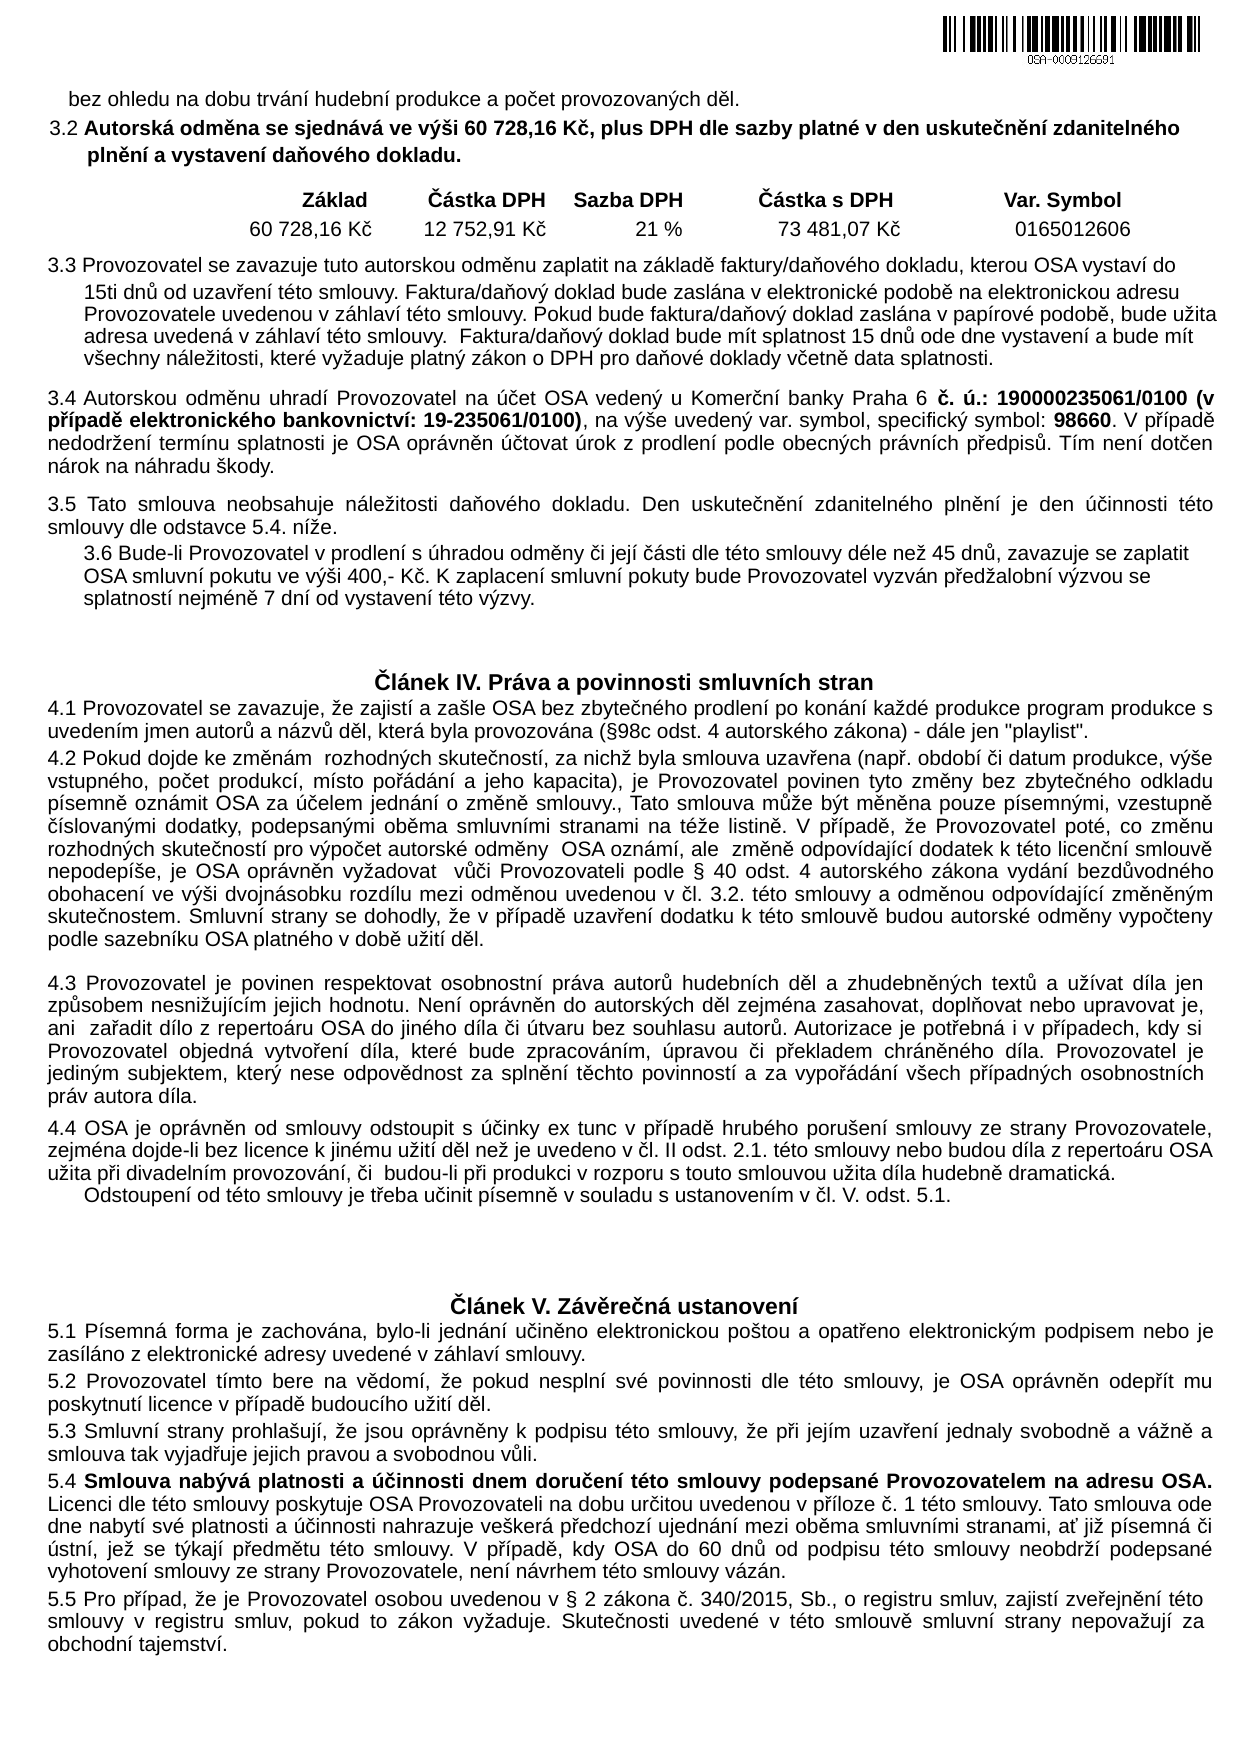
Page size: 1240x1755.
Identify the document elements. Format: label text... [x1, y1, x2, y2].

text 5.5 Pro případ, že je Provozovatel osobou uvedenou v § 2 zákona č. 340/2015, Sb., o registru smluv, zajistí zveřejnění této smlouvy v registru smluv, pokud to zákon vyžaduje. Skutečnosti uvedené v této smlouvě smluvní strany nepovažují za obchodní tajemství. [47, 1588, 1206, 1656]
text 3.4 Autorskou odměnu uhradí Provozovatel na účet OSA vedený u Komerční banky Praha 6 č. ú.: 190000235061/0100 (v případě elektronického bankovnictví: 19-235061/0100), na výše uvedený var. symbol, specifický symbol: 98660. V případě nedodržení termínu splatnosti je OSA oprávněn účtovat úrok z prodlení podle obecných právních předpisů. Tím není dotčen nárok na náhradu škody. [47, 387, 1215, 477]
text Odstoupení od této smlouvy je třeba učinit písemně v souladu s ustanovením v čl. V. odst. 5.1. [84, 1185, 1215, 1207]
text Základ Částka DPH Sazba DPH Částka s DPH Var. Symbol [47, 185, 1220, 213]
text 4.2 Pokud dojde ke změnám rozhodných skutečností, za nichž byla smlouva uzavřena (např. období či datum produkce, výše vstupného, počet produkcí, místo pořádání a jeho kapacita), je Provozovatel povinen tyto změny bez zbytečného odkladu písemně oznámit OSA za účelem jednání o změně smlouvy., Tato smlouva může být měněna pouze písemnými, vzestupně číslovanými dodatky, podepsanými oběma smluvními stranami na téže listině. V případě, že Provozovatel poté, co změnu rozhodných skutečností pro výpočet autorské odměny OSA oznámí, ale změně odpovídající dodatek k této licenční smlouvě nepodepíše, je OSA oprávněn vyžadovat vůči Provozovateli podle § 40 odst. 4 autorského zákona vydání bezdůvodného obohacení ve výši dvojnásobku rozdílu mezi odměnou uvedenou v čl. 3.2. této smlouvy a odměnou odpovídající změněným skutečnostem. Smluvní strany se dohodly, že v případě uzavření dodatku k této smlouvě budou autorské odměny vypočteny podle sazebníku OSA platného v době užití děl. [47, 747, 1215, 951]
subtitle Článek V. Závěrečná ustanovení [48, 1293, 1200, 1319]
text 3.5 Tato smlouva neobsahuje náležitosti daňového dokladu. Den uskutečnění zdanitelného plnění je den účinnosti této smlouvy dle odstavce 5.4. níže. [47, 493, 1215, 539]
text 60 728,16 Kč 12 752,91 Kč 21 % 73 481,07 Kč 0165012606 [47, 216, 1220, 242]
text 5.2 Provozovatel tímto bere na vědomí, že pokud nesplní své povinnosti dle této smlouvy, je OSA oprávněn odepřít mu poskytnutí licence v případě budoucího užití děl. [47, 1371, 1215, 1416]
text 5.4 Smlouva nabývá platnosti a účinnosti dnem doručení této smlouvy podepsané Provozovatelem na adresu OSA. Licenci dle této smlouvy poskytuje OSA Provozovateli na dobu určitou uvedenou v příloze č. 1 této smlouvy. Tato smlouva ode dne nabytí své platnosti a účinnosti nahrazuje veškerá předchozí ujednání mezi oběma smluvními stranami, ať již písemná či ústní, jež se týkají předmětu této smlouvy. V případě, kdy OSA do 60 dnů od podpisu této smlouvy neobdrží podepsané vyhotovení smlouvy ze strany Provozovatele, není návrhem této smlouvy vázán. [47, 1470, 1215, 1583]
text 4.3 Provozovatel je povinen respektovat osobnostní práva autorů hudebních děl a zhudebněných textů a užívat díla jen způsobem nesnižujícím jejich hodnotu. Není oprávněn do autorských děl zejména zasahovat, doplňovat nebo upravovat je, ani zařadit dílo z repertoáru OSA do jiného díla či útvaru bez souhlasu autorů. Autorizace je potřebná i v případech, kdy si Provozovatel objedná vytvoření díla, které bude zpracováním, úpravou či překladem chráněného díla. Provozovatel je jediným subjektem, který nese odpovědnost za splnění těchto povinností a za vypořádání všech případných osobnostních práv autora díla. [47, 972, 1205, 1108]
text bez ohledu na dobu trvání hudební produkce a počet provozovaných děl. [47, 87, 1220, 111]
text 4.1 Provozovatel se zavazuje, že zajistí a zašle OSA bez zbytečného prodlení po konání každé produkce program produkce s uvedením jmen autorů a názvů děl, která byla provozována (§98c odst. 4 autorského zákona) - dále jen "playlist". [47, 698, 1215, 743]
subtitle Článek IV. Práva a povinnosti smluvních stran [48, 669, 1199, 696]
text 5.1 Písemná forma je zachována, bylo-li jednání učiněno elektronickou poštou a opatřeno elektronickým podpisem nebo je zasíláno z elektronické adresy uvedené v záhlaví smlouvy. [47, 1321, 1215, 1366]
text 3.6 Bude-li Provozovatel v prodlení s úhradou odměny či její části dle této smlouvy déle než 45 dnů, zavazuje se zaplatit OSA smluvní pokutu ve výši 400,- Kč. K zaplacení smluvní pokuty bude Provozovatel vyzván předžalobní výzvou se splatností nejméně 7 dní od vystavení této výzvy. [83, 543, 1219, 609]
text 4.4 OSA je oprávněn od smlouvy odstoupit s účinky ex tunc v případě hrubého porušení smlouvy ze strany Provozovatele, zejména dojde-li bez licence k jinému užití děl než je uvedeno v čl. II odst. 2.1. této smlouvy nebo budou díla z repertoáru OSA užita při divadelním provozování, či budou-li při produkci v rozporu s touto smlouvou užita díla hudebně dramatická. [47, 1117, 1215, 1185]
text 3.2 Autorská odměna se sjednává ve výši 60 728,16 Kč, plus DPH dle sazby platné v den uskutečnění zdanitelného plnění a vystavení daňového dokladu. [49, 116, 1220, 166]
text 15ti dnů od uzavření této smlouvy. Faktura/daňový doklad bude zaslána v elektronické podobě na elektronickou adresu Provozovatele uvedenou v záhlaví této smlouvy. Pokud bude faktura/daňový doklad zaslána v papírové podobě, bude užita adresa uvedená v záhlaví této smlouvy. Faktura/daňový doklad bude mít splatnost 15 dnů ode dne vystavení a bude mít všechny náležitosti, které vyžaduje platný zákon o DPH pro daňové doklady včetně data splatnosti. [84, 282, 1219, 370]
text 5.3 Smluvní strany prohlašují, že jsou oprávněny k podpisu této smlouvy, že při jejím uzavření jednaly svobodně a vážně a smlouva tak vyjadřuje jejich pravou a svobodnou vůli. [47, 1421, 1215, 1466]
text 3.3 Provozovatel se zavazuje tuto autorskou odměnu zaplatit na základě faktury/daňového dokladu, kterou OSA vystaví do [47, 254, 1215, 277]
